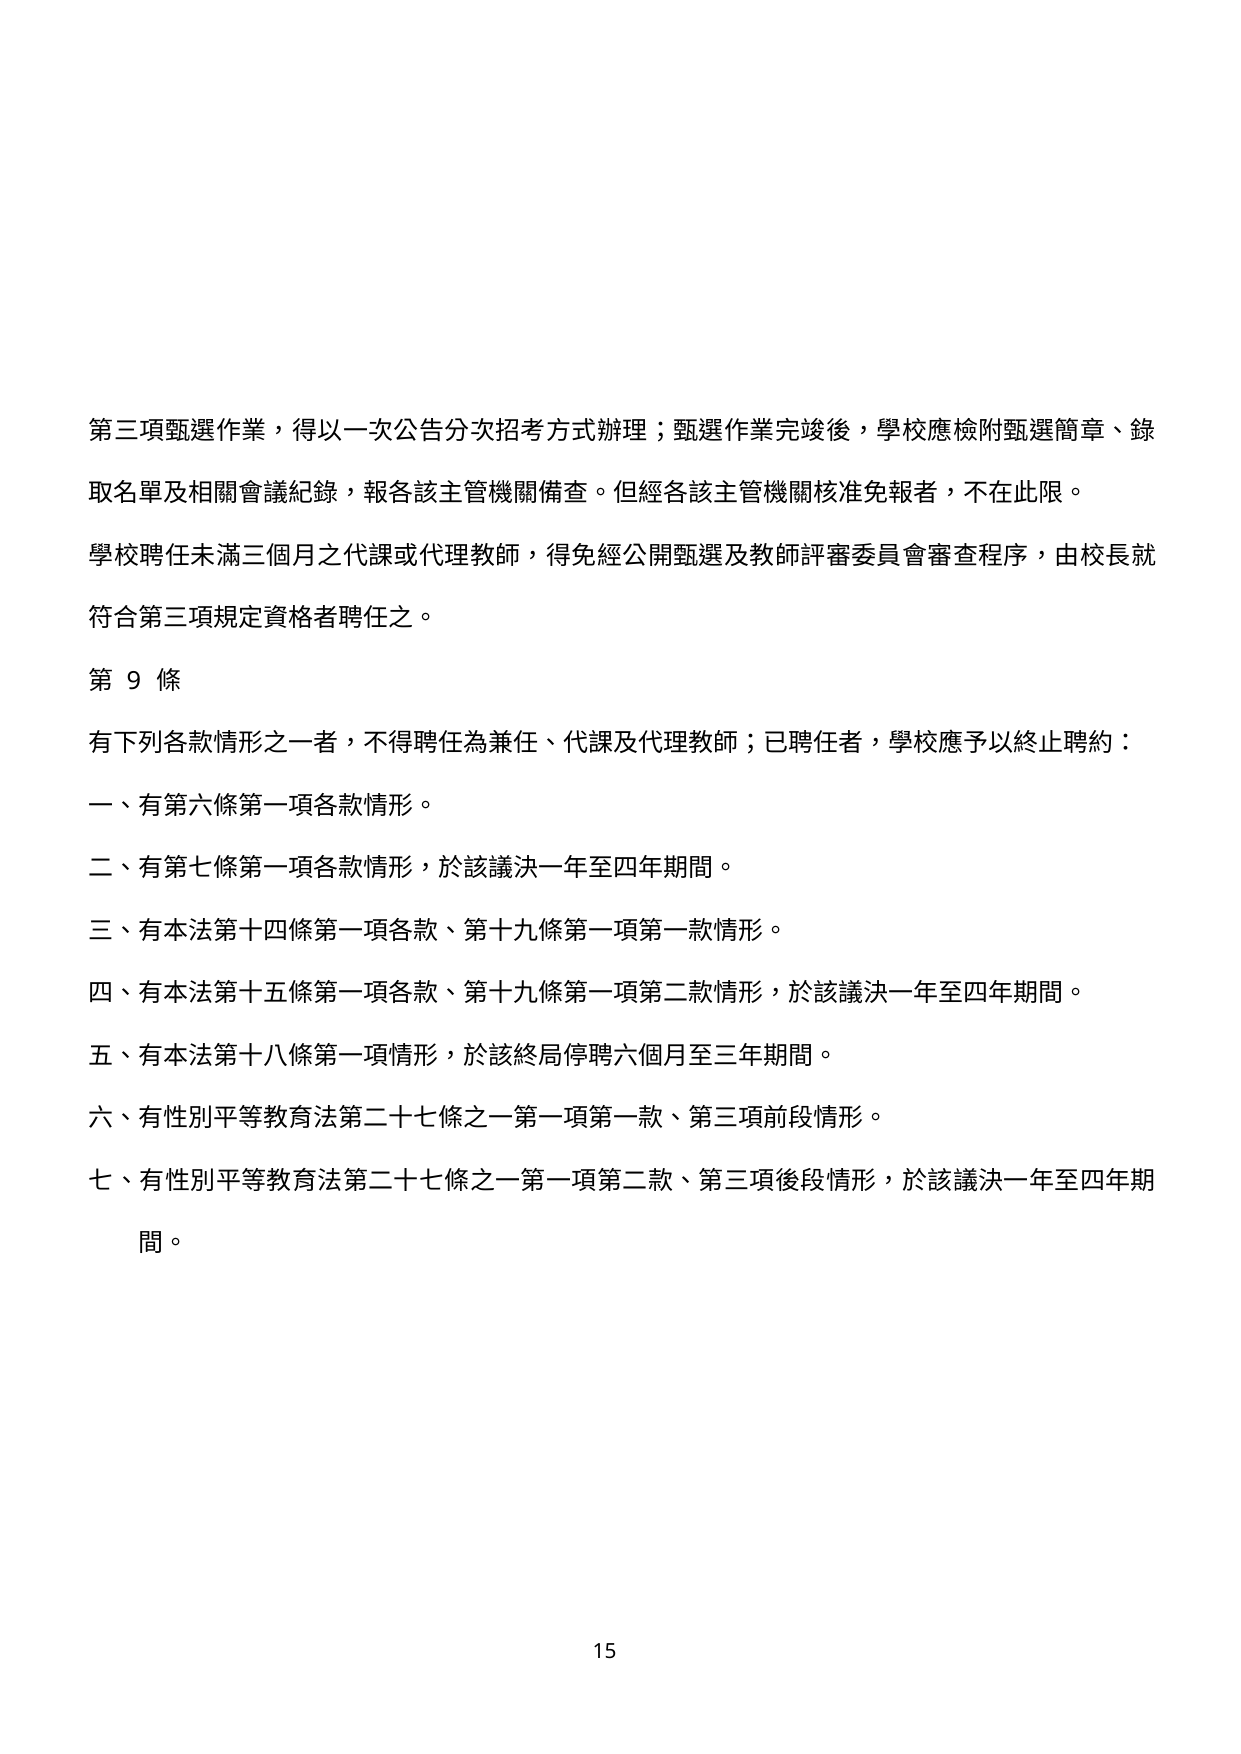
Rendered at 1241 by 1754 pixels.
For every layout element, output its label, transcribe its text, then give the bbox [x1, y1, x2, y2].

text 四、有本法第十五條第一項各款、第十九條第一項第二款情形，於該議決一年至四年期間。 [89, 949, 1157, 1012]
text 六、有性別平等教育法第二十七條之一第一項第一款、第三項前段情形。 [89, 1074, 1157, 1137]
text 五、有本法第十八條第一項情形，於該終局停聘六個月至三年期間。 [89, 1012, 1157, 1074]
text 第三項甄選作業，得以一次公告分次招考方式辦理；甄選作業完竣後，學校應檢附甄選簡章、錄取名單及相關會議紀錄，報各該主管機關備查。但經各該主管機關核准免報者，不在此限。 [89, 387, 1157, 512]
text 學校聘任未滿三個月之代課或代理教師，得免經公開甄選及教師評審委員會審查程序，由校長就符合第三項規定資格者聘任之。 [89, 512, 1157, 637]
text 第 9 條 [89, 637, 1157, 699]
text 有下列各款情形之一者，不得聘任為兼任、代課及代理教師；已聘任者，學校應予以終止聘約： [89, 699, 1157, 762]
text 三、有本法第十四條第一項各款、第十九條第一項第一款情形。 [89, 887, 1157, 949]
text 二、有第七條第一項各款情形，於該議決一年至四年期間。 [89, 824, 1157, 887]
text 七、有性別平等教育法第二十七條之一第一項第二款、第三項後段情形，於該議決一年至四年期間。 [89, 1137, 1157, 1262]
text 一、有第六條第一項各款情形。 [89, 762, 1157, 824]
